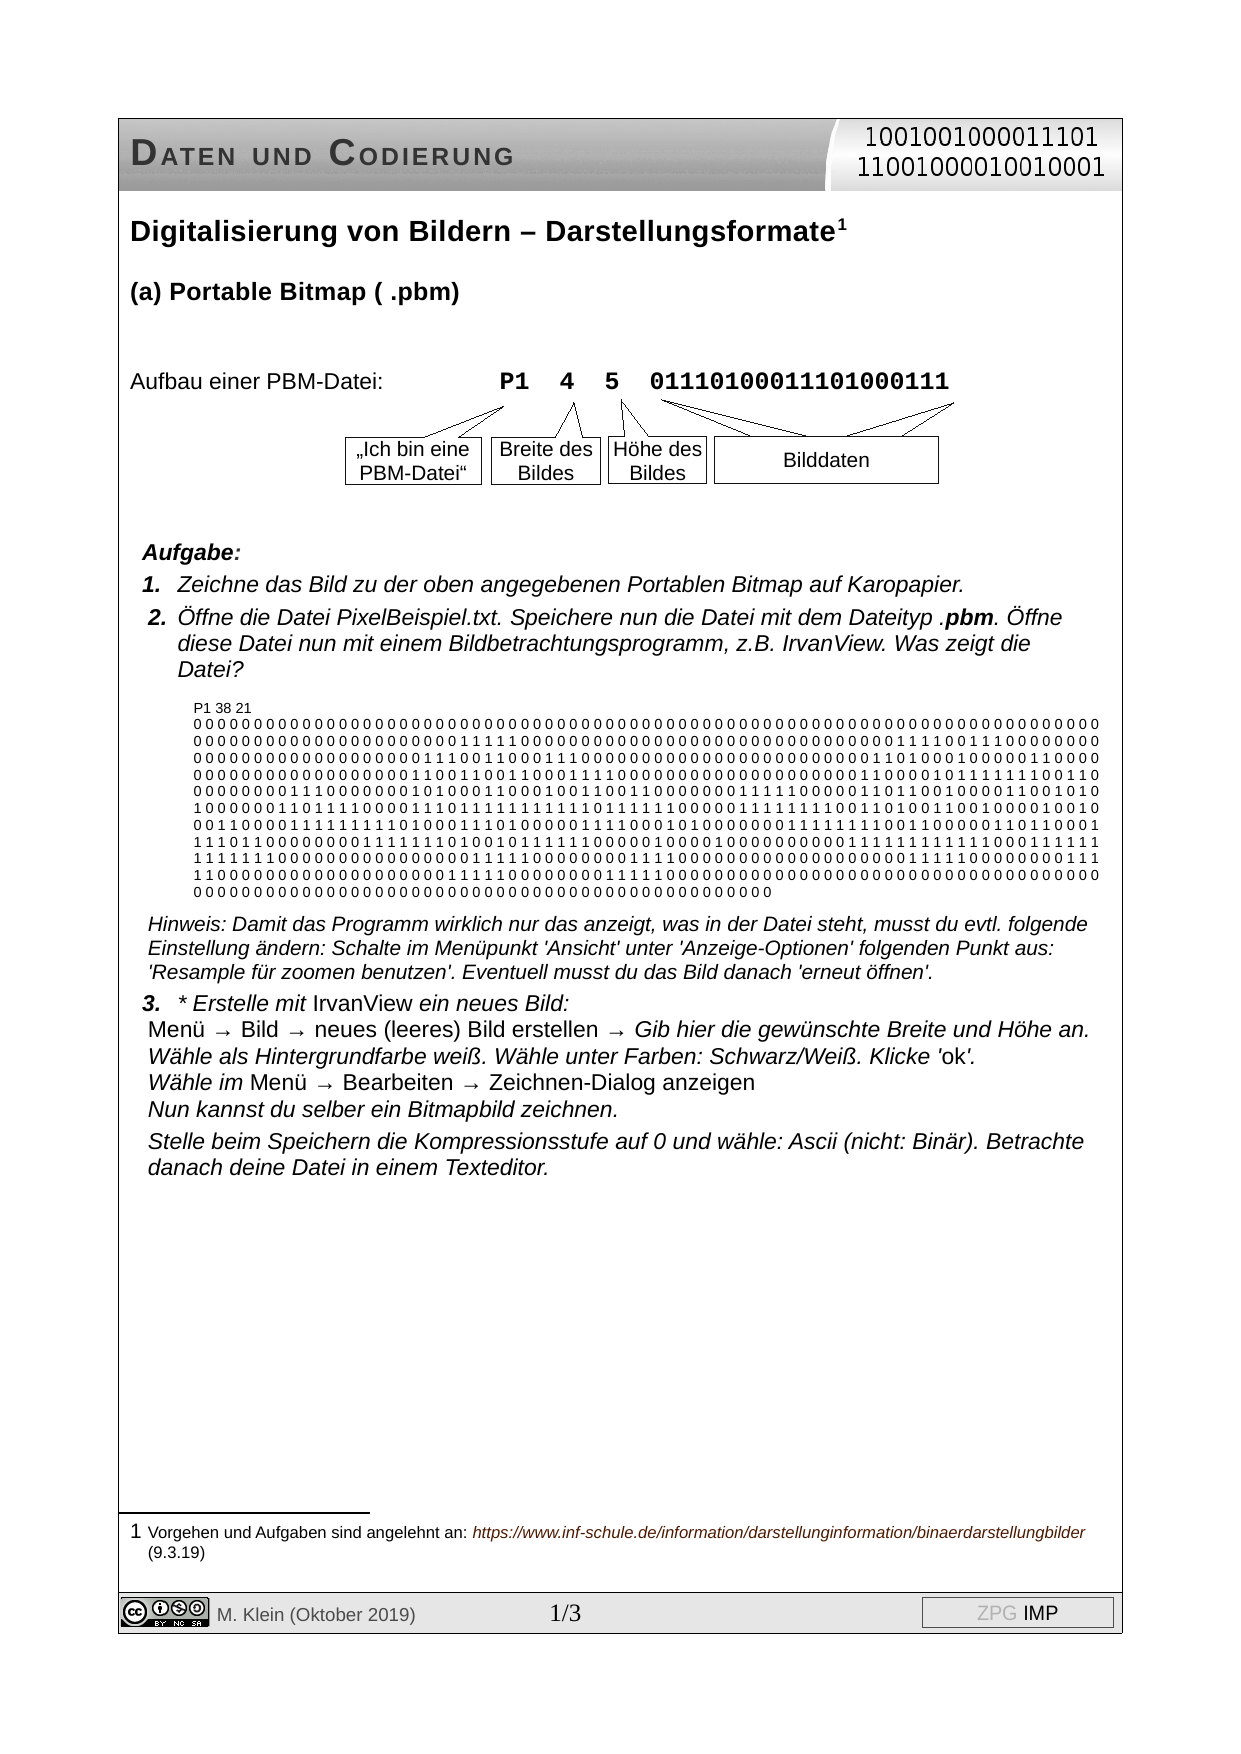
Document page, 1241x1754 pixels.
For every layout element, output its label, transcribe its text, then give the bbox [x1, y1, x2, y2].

text Aufbau einer PBM-Datei: P1 4 5 01110100011101000111 [130, 368, 1110, 397]
list Stelle beim Speichern die Kompressionsstufe auf 0 und wähle: Ascii (nicht: Binär). Betrachte danach deine Datei in einem Texteditor. [142, 1128, 1122, 1181]
list 0 0 0 0 0 0 0 0 0 0 0 0 0 0 0 0 0 0 0 0 0 0 0 0 0 0 0 0 0 0 0 0 0 0 0 0 0 0 0 0 0 0 0 0 0 0 0 0 0 0 0 0 0 0 0 0 0 0 0 0 0 0 0 0 0 0 0 0 0 0 0 0 0 0 0 0 0 0 0 0 0 0 0 0 0 0 0 0 0 0 0 0 0 0 0 0 0 1 1 1 1 1 0 0 0 0 0 0 0 0 0 0 0 0 0 0 0 0 0 0 0 0 0 0 0 0 0 0 0 0 0 0 0 1 1 1 1 0 0 1 1 1 0 0 0 0 0 0 0 0 0 0 0 0 0 0 0 0 0 0 0 0 0 0 0 0 0 0 0 1 1 1 0 0 1 1 0 0 0 1 1 1 0 0 0 0 0 0 0 0 0 0 0 0 0 0 0 0 0 0 0 0 0 0 0 0 1 1 0 1 0 0 0 1 0 0 0 0 0 1 1 0 0 0 0 0 0 0 0 0 0 0 0 0 0 0 0 0 0 0 0 0 0 1 1 0 0 1 1 0 0 1 1 0 0 0 1 1 1 1 0 0 0 0 0 0 0 0 0 0 0 0 0 0 0 0 0 0 0 0 1 1 0 0 0 0 1 0 1 1 1 1 1 1 1 0 0 1 1 0 0 0 0 0 0 0 0 0 1 1 1 0 0 0 0 0 0 0 1 0 1 0 0 0 1 1 0 0 0 1 0 0 1 1 0 0 1 1 0 0 0 0 0 0 0 1 1 1 1 1 0 0 0 0 0 1 1 0 1 1 0 0 1 0 0 0 0 1 1 0 0 1 0 1 0 1 0 0 0 0 0 0 1 1 0 1 1 1 1 0 0 0 0 1 1 1 0 1 1 1 1 1 1 1 1 1 1 1 0 1 1 1 1 1 1 0 0 0 0 0 1 1 1 1 1 1 1 1 0 0 1 1 0 1 0 0 1 1 0 0 1 0 0 0 0 1 0 0 1 0 0 0 1 1 0 0 0 0 1 1 1 1 1 1 1 1 1 0 1 0 0 0 1 1 1 0 1 0 0 0 0 0 1 1 1 1 0 0 0 1 0 1 0 0 0 0 0 0 0 1 1 1 1 1 1 1 1 0 0 1 1 0 0 0 0 0 1 1 0 1 1 0 0 0 1 1 1 1 0 1 1 0 0 0 0 0 0 0 0 1 1 1 1 1 1 1 0 1 0 0 1 0 1 1 1 1 1 1 0 0 0 0 0 1 0 0 0 0 1 0 0 0 0 0 0 0 0 0 0 1 1 1 1 1 1 1 1 1 1 1 1 0 0 0 1 1 1 1 1 1 1 1 1 1 1 1 1 0 0 0 0 0 0 0 0 0 0 0 0 0 0 0 0 1 1 1 1 1 0 0 0 0 0 0 0 0 1 1 1 1 0 0 0 0 0 0 0 0 0 0 0 0 0 0 0 0 0 0 0 1 1 1 1 1 0 0 0 0 0 0 0 0 1 1 1 1 1 0 0 0 0 0 0 0 0 0 0 0 0 0 0 0 0 0 0 0 1 1 1 1 1 0 0 0 0 0 0 0 0 1 1 1 1 1 0 0 0 0 0 0 0 0 0 0 0 0 0 0 0 0 0 0 0 0 0 0 0 0 0 0 0 0 0 0 0 0 0 0 0 0 0 0 0 0 0 0 0 0 0 0 0 0 0 0 0 0 0 0 0 0 0 0 0 0 0 0 0 0 0 0 0 0 0 0 0 0 0 0 0 0 0 0 0 0 0 0 0 0 [155, 716, 1110, 901]
list P1 38 21 [155, 699, 1110, 716]
subtitle (a) Portable Bitmap ( .pbm) [130, 277, 1110, 306]
text Vorgehen und Aufgaben sind angelehnt an: https://www.inf-schule.de/information/darstellunginformation/binaerdarstellungbilder (9.3.19) [130, 1519, 1122, 1562]
list Zeichne das Bild zu der oben angegebenen Portablen Bitmap auf Karopapier. [142, 571, 1122, 597]
picture [120, 1597, 210, 1627]
list Hinweis: Damit das Programm wirklich nur das anzeigt, was in der Datei steht, musst du evtl. folgende Einstellung ändern: Schalte im Menüpunkt 'Ansicht' unter 'Anzeige-Optionen' folgenden Punkt aus: 'Resample für zoomen benutzen'. Eventuell musst du das Bild danach 'erneut öffnen'. [142, 912, 1122, 984]
list Öffne die Datei PixelBeispiel.txt. Speichere nun die Datei mit dem Dateityp .pbm. Öffne diese Datei nun mit einem Bildbetrachtungsprogramm, z.B. IrvanView. Was zeigt die Datei? [148, 603, 1092, 682]
list * Erstelle mit IrvanView ein neues Bild: Menü → Bild → neues (leeres) Bild erstellen → Gib hier die gewünschte Breite und Höhe an. Wähle als Hintergrundfarbe weiß. Wähle unter Farben: Schwarz/Weiß. Klicke 'ok'. Wähle im Menü → Bearbeiten → Zeichnen-Dialog anzeigen Nun kannst du selber ein Bitmapbild zeichnen. [142, 990, 1122, 1122]
subtitle Digitalisierung von Bildern – Darstellungsformate [130, 214, 1110, 248]
text Aufgabe: [142, 539, 1092, 565]
picture [119, 119, 1122, 191]
